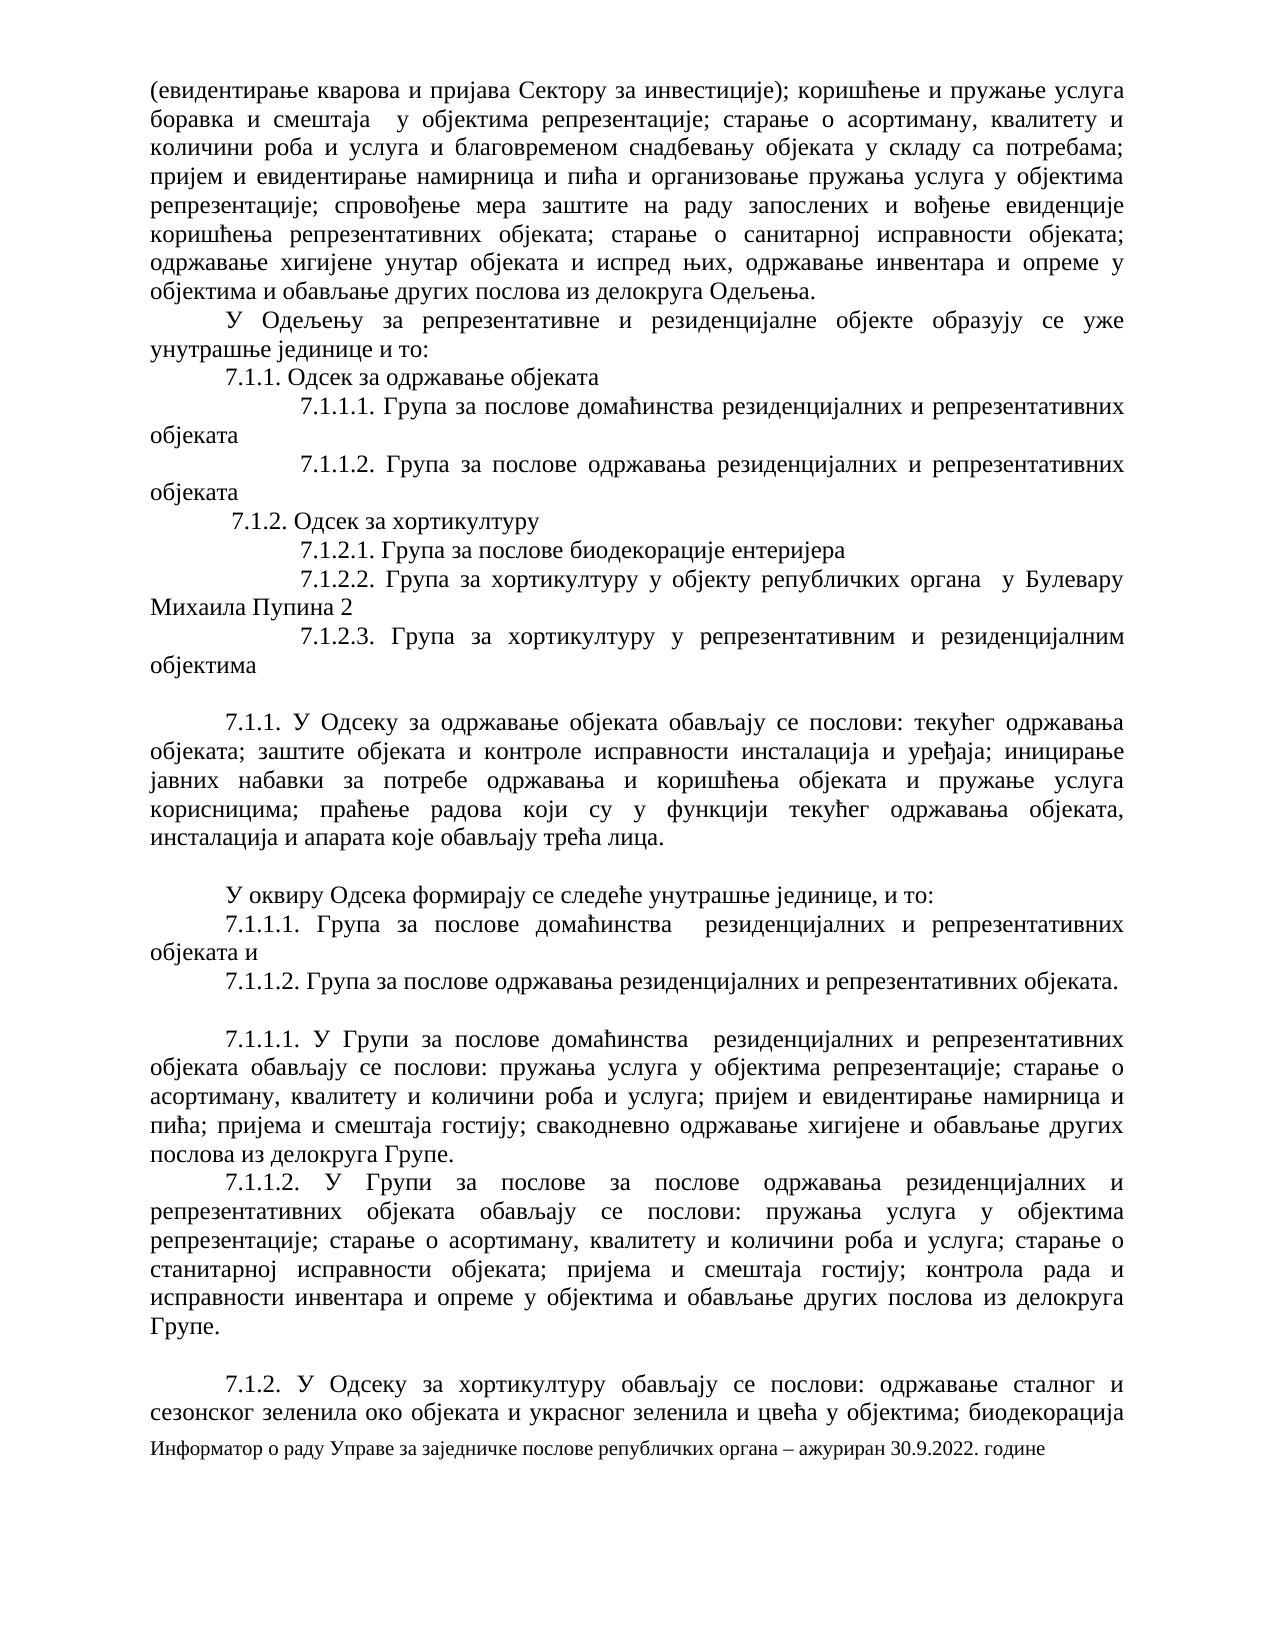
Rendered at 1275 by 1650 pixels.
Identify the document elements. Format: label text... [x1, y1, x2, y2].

text 7.1.1.2. Група за послове одржавања резиденцијалних и репрезентативних објеката. [150, 966, 1125, 995]
text 7.1.1.1. У Групи за послове домаћинства резиденцијалних и репрезентативних објеката обављају се послови: пружања услуга у објектима репрезентације; старање о асортиману, квалитету и количини роба и услуга; пријем и евидентирање намирница и пића; пријема и смештаја гостију; свакодневно одржавање хигијене и обављање других послова из делокруга Групе. [150, 1024, 1125, 1167]
text 7.1.2.2. Група за хортикултуру у објекту републичких органа у Булевару Михаила Пупина 2 [150, 564, 1125, 621]
text 7.1.1.1. Група за послове домаћинства резиденцијалних и репрезентативних објеката [150, 391, 1125, 449]
text 7.1.2. Одсек за хортикултуру [150, 506, 1125, 535]
text 7.1.2. У Одсеку за хортикултуру обављају се послови: одржавање сталног и сезонског зеленила око објеката и украсног зеленила и цвећа у објектима; биодекорација [150, 1369, 1125, 1426]
text У Одељењу за репрезентативне и резиденцијалне објекте образују се уже унутрашње јединице и то: [150, 305, 1125, 362]
text 7.1.1.1. Група за послове домаћинства резиденцијалних и репрезентативних објеката и [150, 909, 1125, 966]
text 7.1.2.3. Група за хортикултуру у репрезентативним и резиденцијалним објектима [150, 621, 1125, 679]
text (евидентирање кварова и пријава Сектору за инвестиције); коришћење и пружање услуга боравка и смештаја у објектима репрезентације; старање о асортиману, квалитету и количини роба и услуга и благовременом снадбевању објеката у складу са потребама; пријем и евидентирање намирница и пића и организовање пружања услуга у објектима репрезентације; спровођење мера заштите на раду запослених и вођење евиденције коришћења репрезентативних објеката; старање о санитарној исправности објеката; одржавање хигијене унутар објеката и испред њих, одржавање инвентара и опреме у објектима и обављање других послова из делокруга Одељења. [150, 75, 1125, 305]
text 7.1.1. У Одсеку за одржавање објеката обављају се послови: текућег одржавања објеката; заштите објеката и контроле исправности инсталација и уређаја; иницирање јавних набавки за потребе одржавања и коришћења објеката и пружање услуга корисницима; праћење радова који су у функцији текућег одржавања објеката, инсталација и апарата које обављају трећа лица. [150, 707, 1125, 851]
text 7.1.2.1. Група за послове биодекорације ентеријера [150, 535, 1125, 564]
text 7.1.1. Одсек за одржавање објеката [150, 362, 1125, 391]
text У оквиру Одсека формирају се следеће унутрашње јединице, и то: [150, 880, 1125, 909]
text 7.1.1.2. У Групи за послове за послове одржавања резиденцијалних и репрезентативних објеката обављају се послови: пружања услуга у објектима репрезентације; старање о асортиману, квалитету и количини роба и услуга; старање о станитарној исправности објеката; пријема и смештаја гостију; контрола рада и исправности инвентара и опреме у објектима и обављање других послова из делокруга Групе. [150, 1167, 1125, 1340]
text 7.1.1.2. Група за послове одржавања резиденцијалних и репрезентативних објеката [150, 449, 1125, 506]
